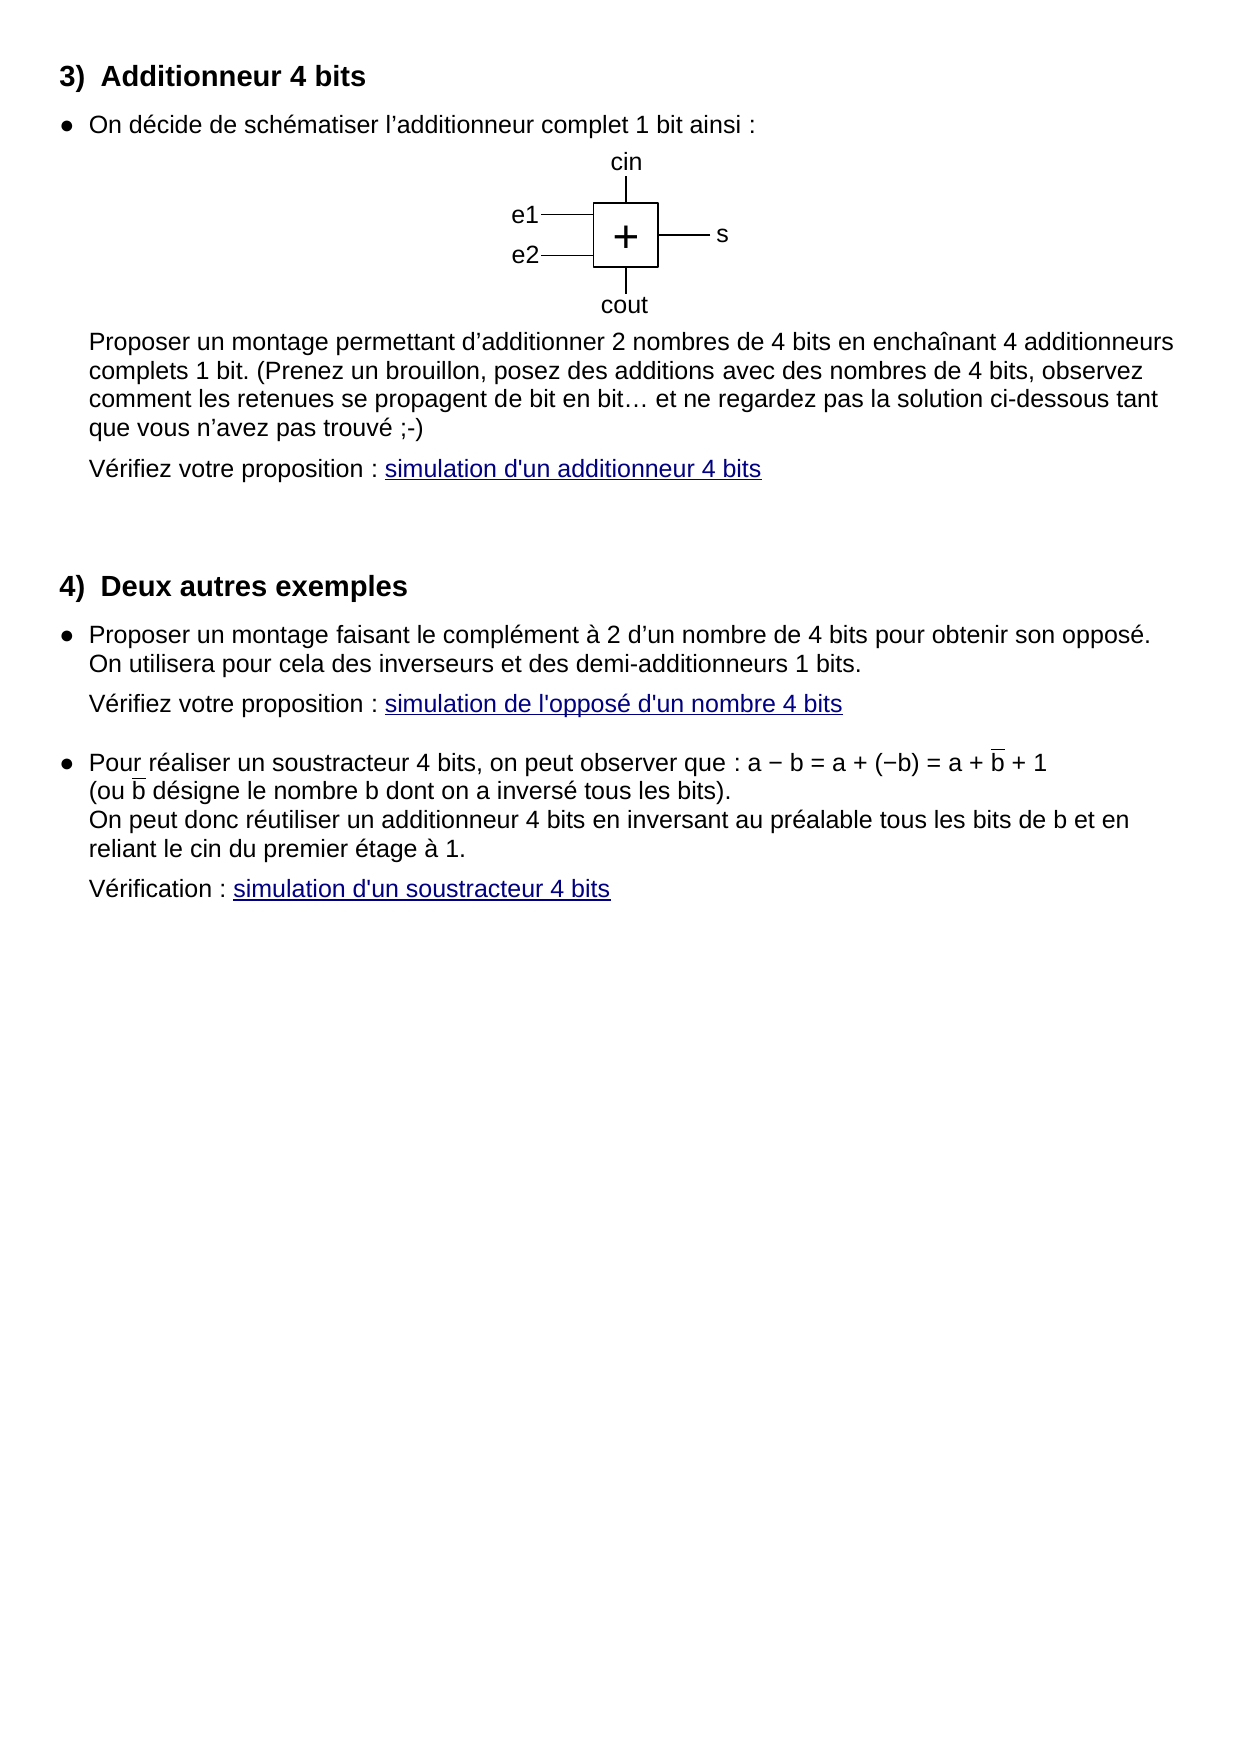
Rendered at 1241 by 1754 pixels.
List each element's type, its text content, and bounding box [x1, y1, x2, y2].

text Vérifiez votre proposition : simulation de l'opposé d'un nombre 4 bits [88, 689, 1181, 718]
list Deux autres exemples [59, 569, 1181, 602]
text Proposer un montage permettant d’additionner 2 nombres de 4 bits en enchaînant 4 additionneurs complets 1 bit. (Prenez un brouillon, posez des additions avec des nombres de 4 bits, observez comment les retenues se propagent de bit en bit… et ne regardez pas la solution ci-dessous tant que vous n’avez pas trouvé ;-) [88, 327, 1181, 442]
text Vérification : simulation d'un soustracteur 4 bits [88, 874, 1181, 903]
list On décide de schématiser l’additionneur complet 1 bit ainsi : [59, 110, 1181, 139]
text Vérifiez votre proposition : simulation d'un additionneur 4 bits [88, 454, 1181, 482]
list Additionneur 4 bits [59, 59, 1181, 93]
list Pour réaliser un soustracteur 4 bits, on peut observer que : a − b = a + (−b) = a + b + 1 (ou b désigne le nombre b dont on a inversé tous les bits). On peut donc réutiliser un additionneur 4 bits en inversant au préalable tous les bits de b et en reliant le cin du premier étage à 1. [59, 747, 1181, 863]
list Proposer un montage faisant le complément à 2 d’un nombre de 4 bits pour obtenir son opposé. On utilisera pour cela des inverseurs et des demi-additionneurs 1 bits. [59, 620, 1181, 677]
